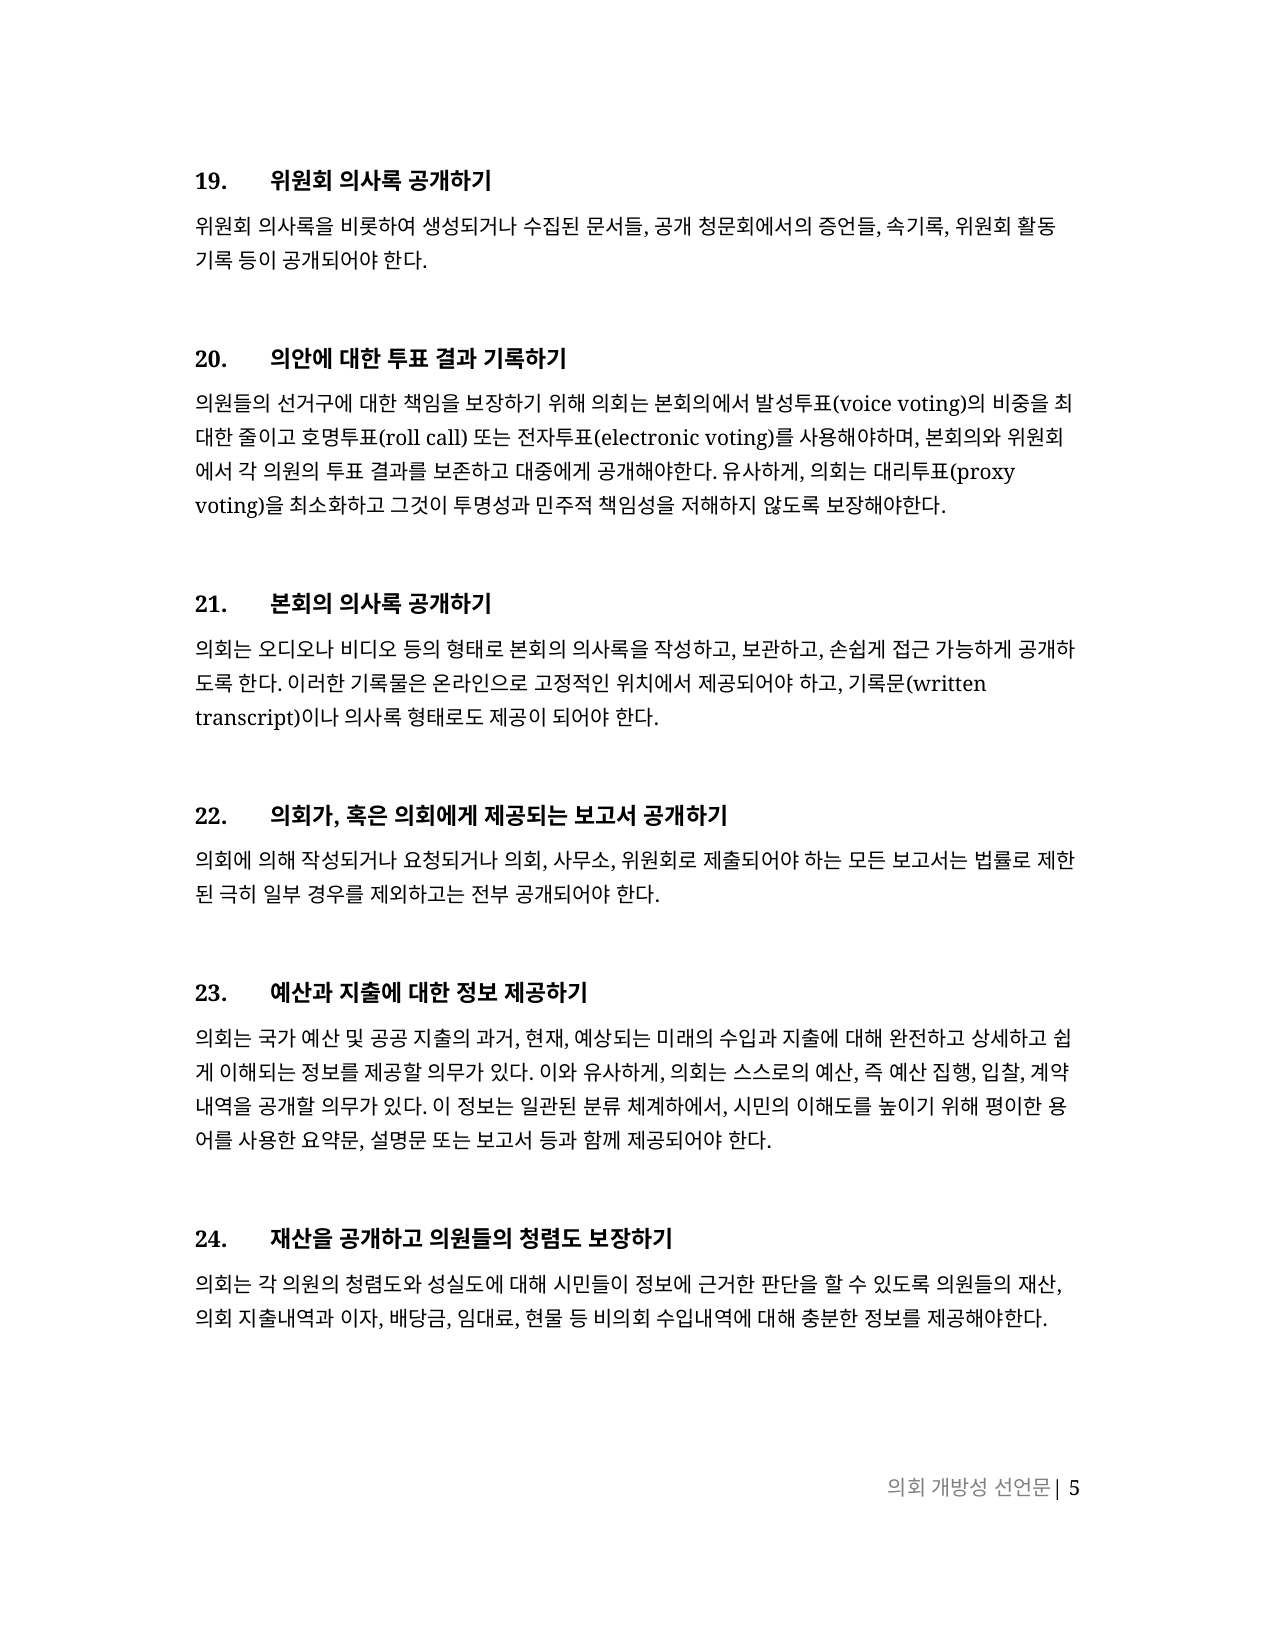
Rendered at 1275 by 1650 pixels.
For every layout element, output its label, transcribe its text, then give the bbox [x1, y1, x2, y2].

text 의회에 의해 작성되거나 요청되거나 의회, 사무소, 위원회로 제출되어야 하는 모든 보고서는 법률로 제한된 극히 일부 경우를 제외하고는 전부 공개되어야 한다. [195, 847, 1080, 909]
subtitle 24. 재산을 공개하고 의원들의 청렴도 보장하기 [195, 1223, 1080, 1254]
text 의회는 오디오나 비디오 등의 형태로 본회의 의사록을 작성하고, 보관하고, 손쉽게 접근 가능하게 공개하도록 한다. 이러한 기록물은 온라인으로 고정적인 위치에서 제공되어야 하고, 기록문(written transcript)이나 의사록 형태로도 제공이 되어야 한다. [195, 635, 1080, 732]
subtitle 19. 위원회 의사록 공개하기 [195, 165, 1080, 196]
text 의회는 국가 예산 및 공공 지출의 과거, 현재, 예상되는 미래의 수입과 지출에 대해 완전하고 상세하고 쉽게 이해되는 정보를 제공할 의무가 있다. 이와 유사하게, 의회는 스스로의 예산, 즉 예산 집행, 입찰, 계약 내역을 공개할 의무가 있다. 이 정보는 일관된 분류 체계하에서, 시민의 이해도를 높이기 위해 평이한 용어를 사용한 요약문, 설명문 또는 보고서 등과 함께 제공되어야 한다. [195, 1024, 1080, 1155]
subtitle 20. 의안에 대한 투표 결과 기록하기 [195, 342, 1080, 374]
text 의원들의 선거구에 대한 책임을 보장하기 위해 의회는 본회의에서 발성투표(voice voting)의 비중을 최대한 줄이고 호명투표(roll call) 또는 전자투표(electronic voting)를 사용해야하며, 본회의와 위원회에서 각 의원의 투표 결과를 보존하고 대중에게 공개해야한다. 유사하게, 의회는 대리투표(proxy voting)을 최소화하고 그것이 투명성과 민주적 책임성을 저해하지 않도록 보장해야한다. [195, 389, 1080, 520]
subtitle 23. 예산과 지출에 대한 정보 제공하기 [195, 977, 1080, 1008]
subtitle 22. 의회가, 혹은 의회에게 제공되는 보고서 공개하기 [195, 800, 1080, 831]
subtitle 21. 본회의 의사록 공개하기 [195, 588, 1080, 619]
text 의회는 각 의원의 청렴도와 성실도에 대해 시민들이 정보에 근거한 판단을 할 수 있도록 의원들의 재산, 의회 지출내역과 이자, 배당금, 임대료, 현물 등 비의회 수입내역에 대해 충분한 정보를 제공해야한다. [195, 1270, 1080, 1332]
text 위원회 의사록을 비롯하여 생성되거나 수집된 문서들, 공개 청문회에서의 증언들, 속기록, 위원회 활동 기록 등이 공개되어야 한다. [195, 212, 1080, 274]
